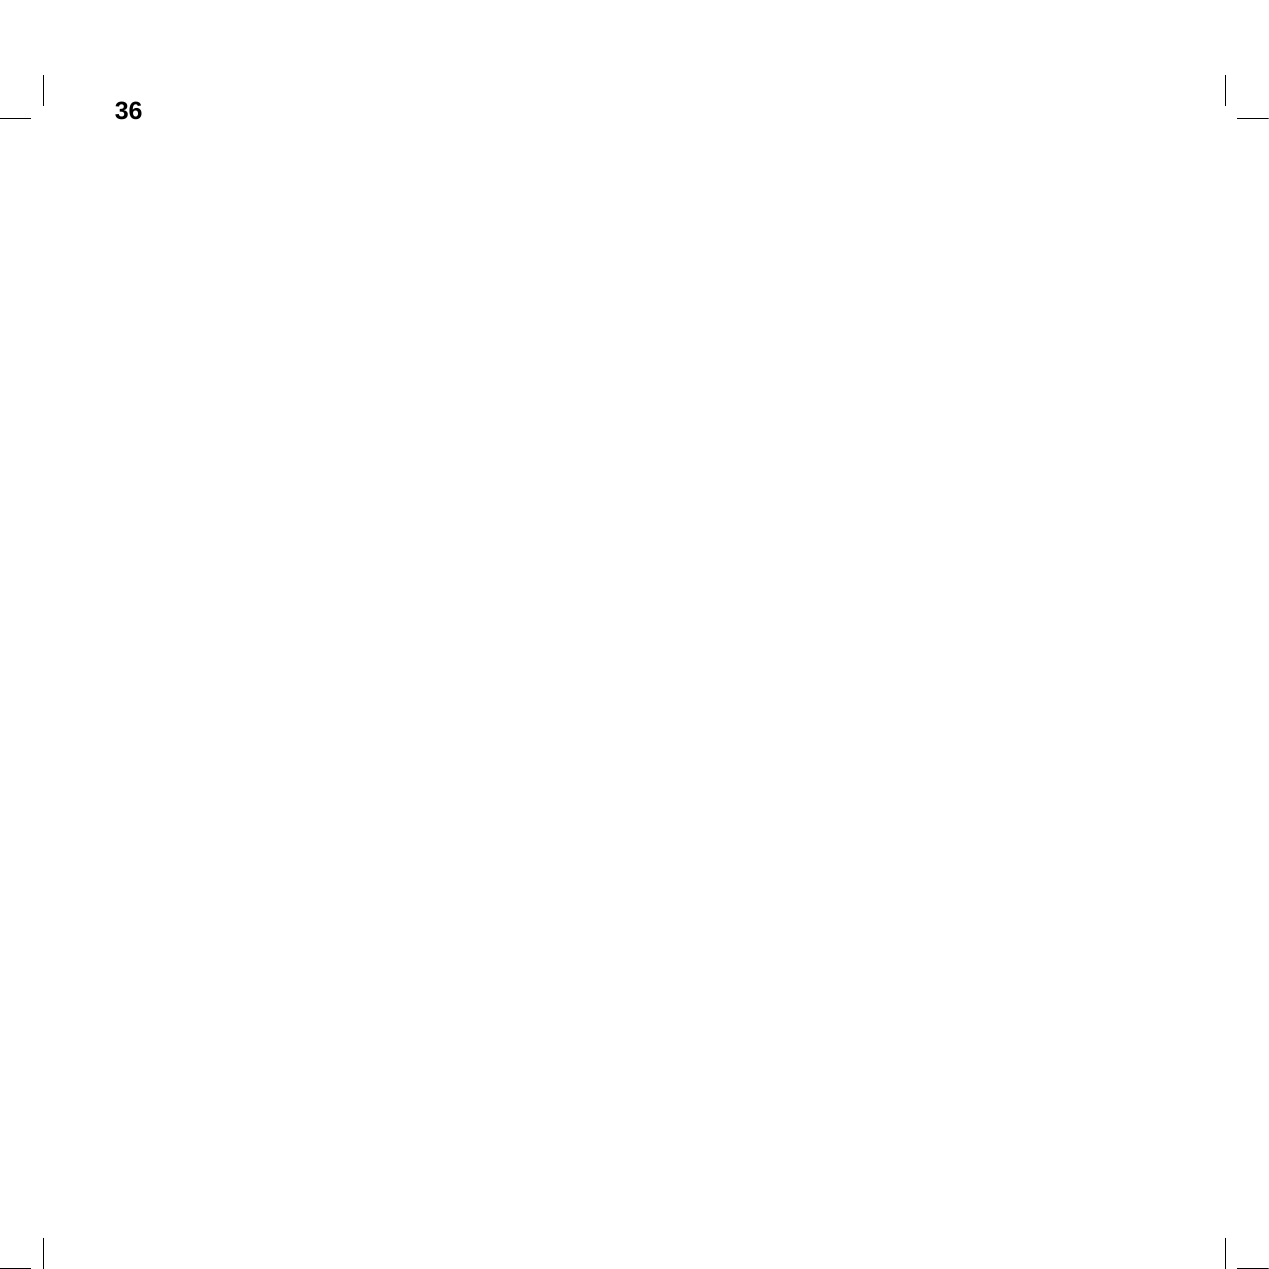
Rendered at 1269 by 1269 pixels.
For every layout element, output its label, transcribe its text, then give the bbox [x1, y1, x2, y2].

text 36 [114, 96, 1269, 124]
